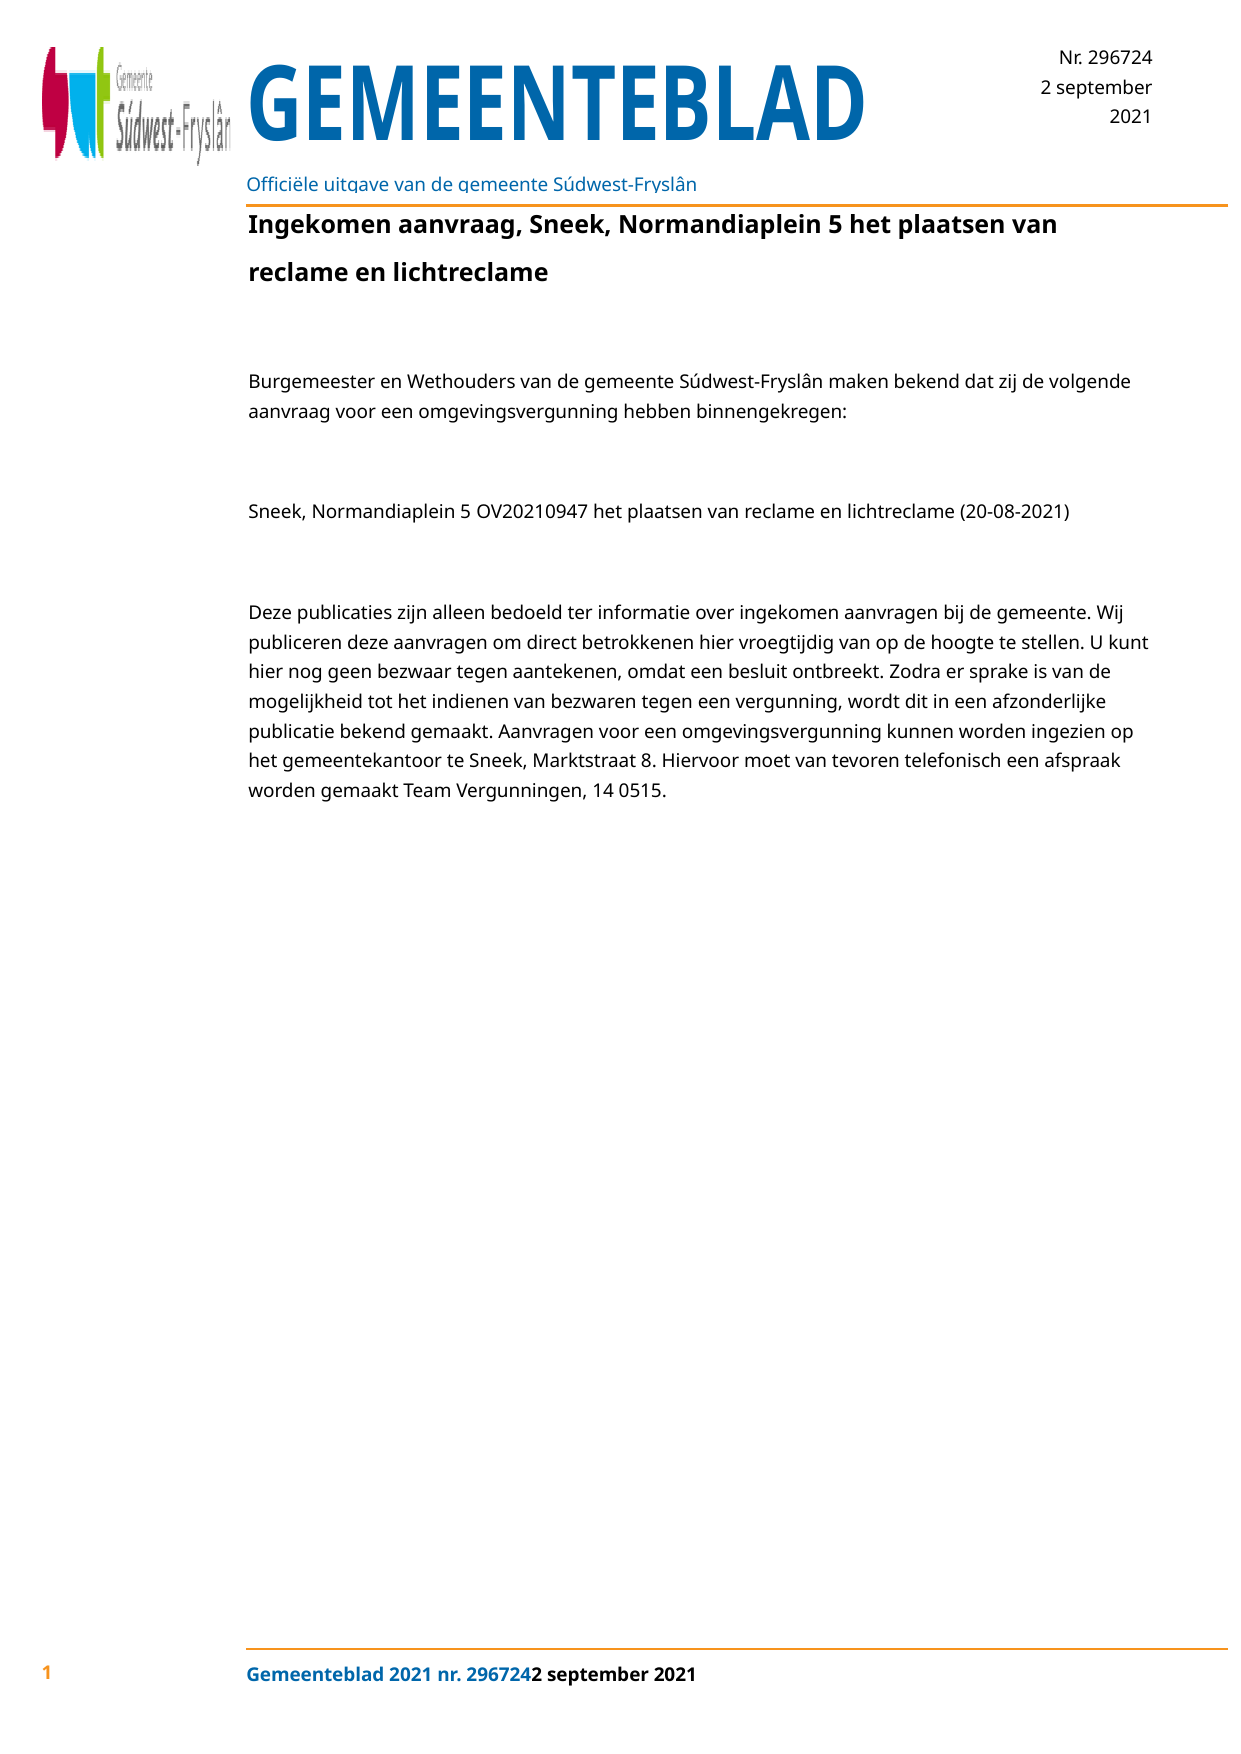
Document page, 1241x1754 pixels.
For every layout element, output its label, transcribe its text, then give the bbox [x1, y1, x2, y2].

text Ingekomen aanvraag, Sneek, Normandiaplein 5 het plaatsen van reclame en lichtreclame [248, 207, 1152, 288]
text Burgemeester en Wethouders van de gemeente Súdwest-Fryslân maken bekend dat zij de volgende aanvraag voor een omgevingsvergunning hebben binnengekregen: [248, 368, 1152, 424]
text Deze publicaties zijn alleen bedoeld ter informatie over ingekomen aanvragen bij de gemeente. Wij publiceren deze aanvragen om direct betrokkenen hier vroegtijdig van op de hoogte te stellen. U kunt hier nog geen bezwaar tegen aantekenen, omdat een besluit ontbreekt. Zodra er sprake is van de mogelijkheid tot het indienen van bezwaren tegen een vergunning, wordt dit in een afzonderlijke publicatie bekend gemaakt. Aanvragen voor een omgevingsvergunning kunnen worden ingezien op het gemeentekantoor te Sneek, Marktstraat 8. Hiervoor moet van tevoren telefonisch een afspraak worden gemaakt Team Vergunningen, 14 0515. [248, 599, 1152, 803]
text Sneek, Normandiaplein 5 OV20210947 het plaatsen van reclame en lichtreclame (20-08-2021) [248, 499, 1152, 524]
picture [41, 47, 231, 172]
